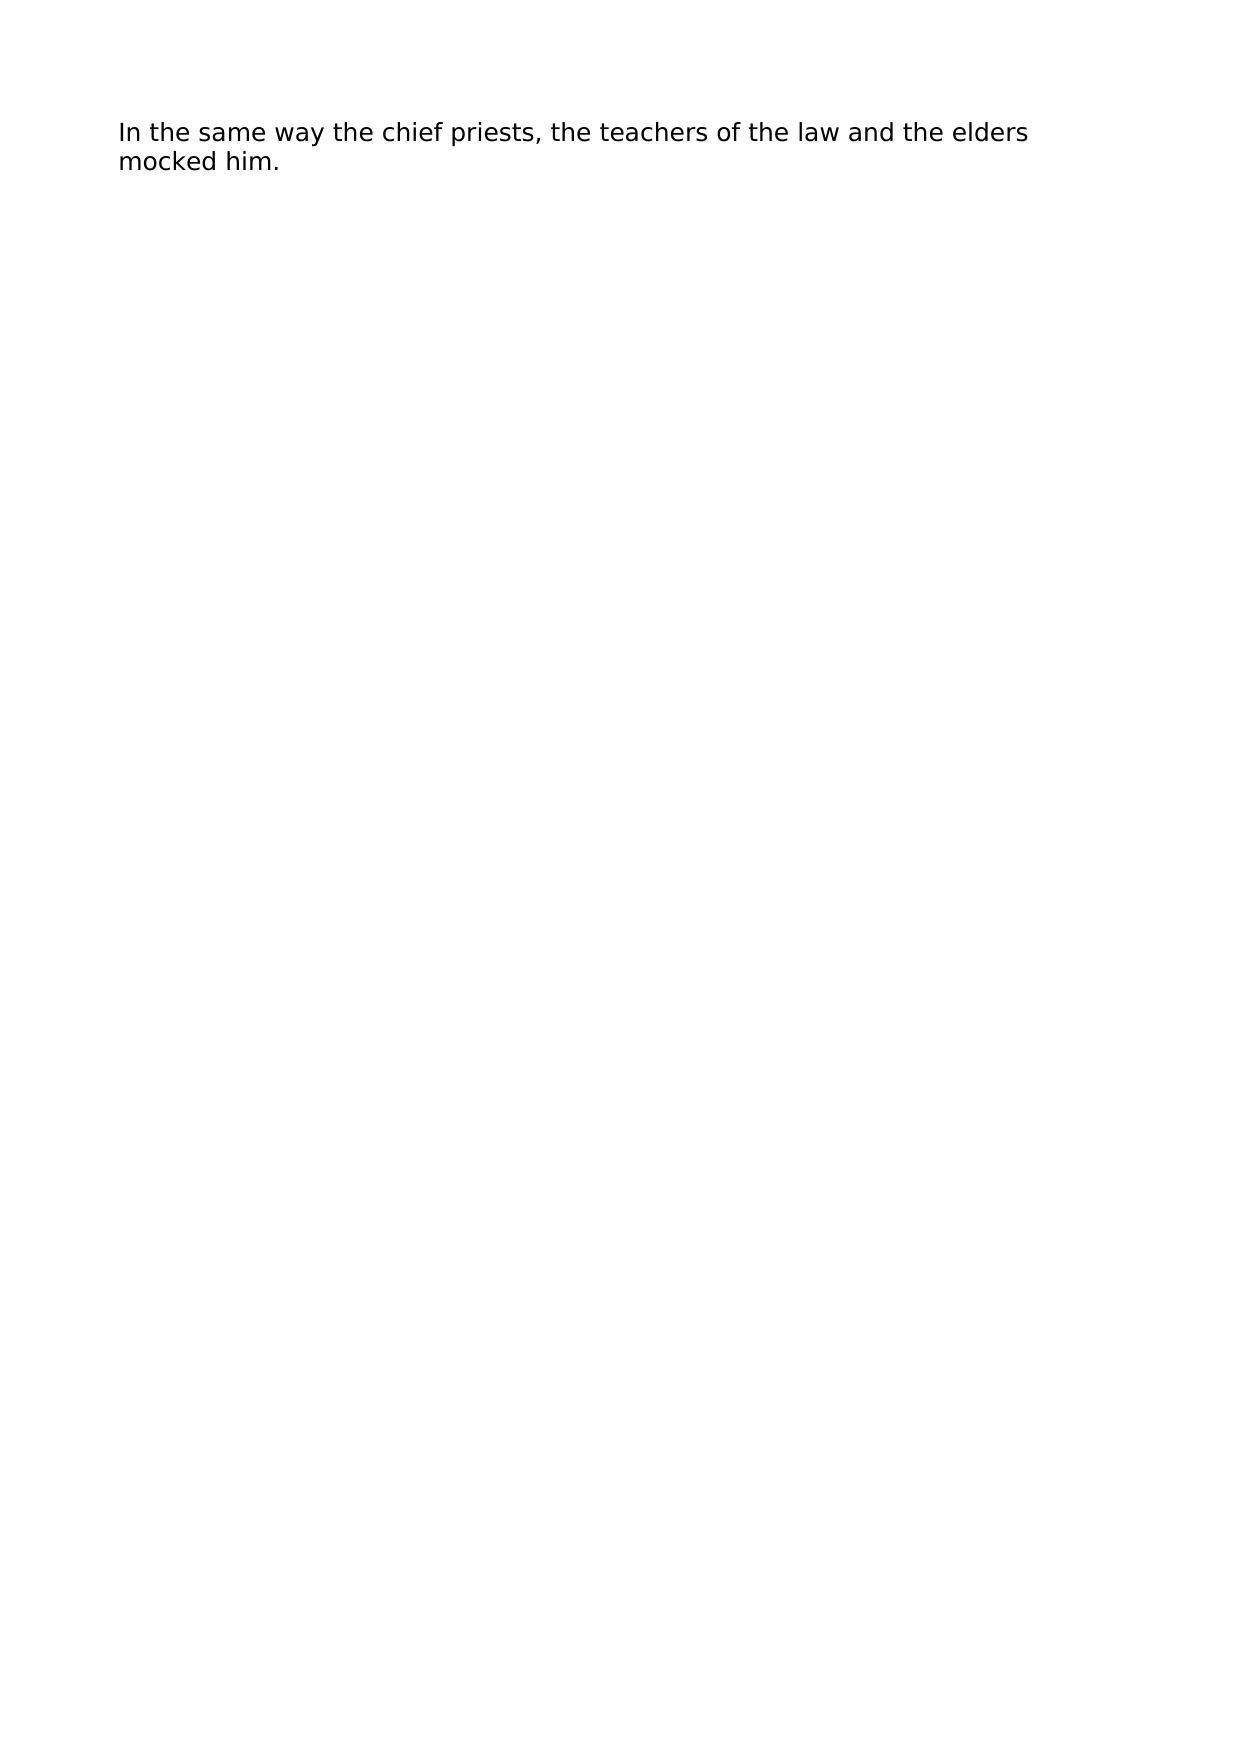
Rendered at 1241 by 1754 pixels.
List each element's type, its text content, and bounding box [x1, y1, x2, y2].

text In the same way the chief priests, the teachers of the law and the elders mocked him. [118, 118, 1122, 176]
